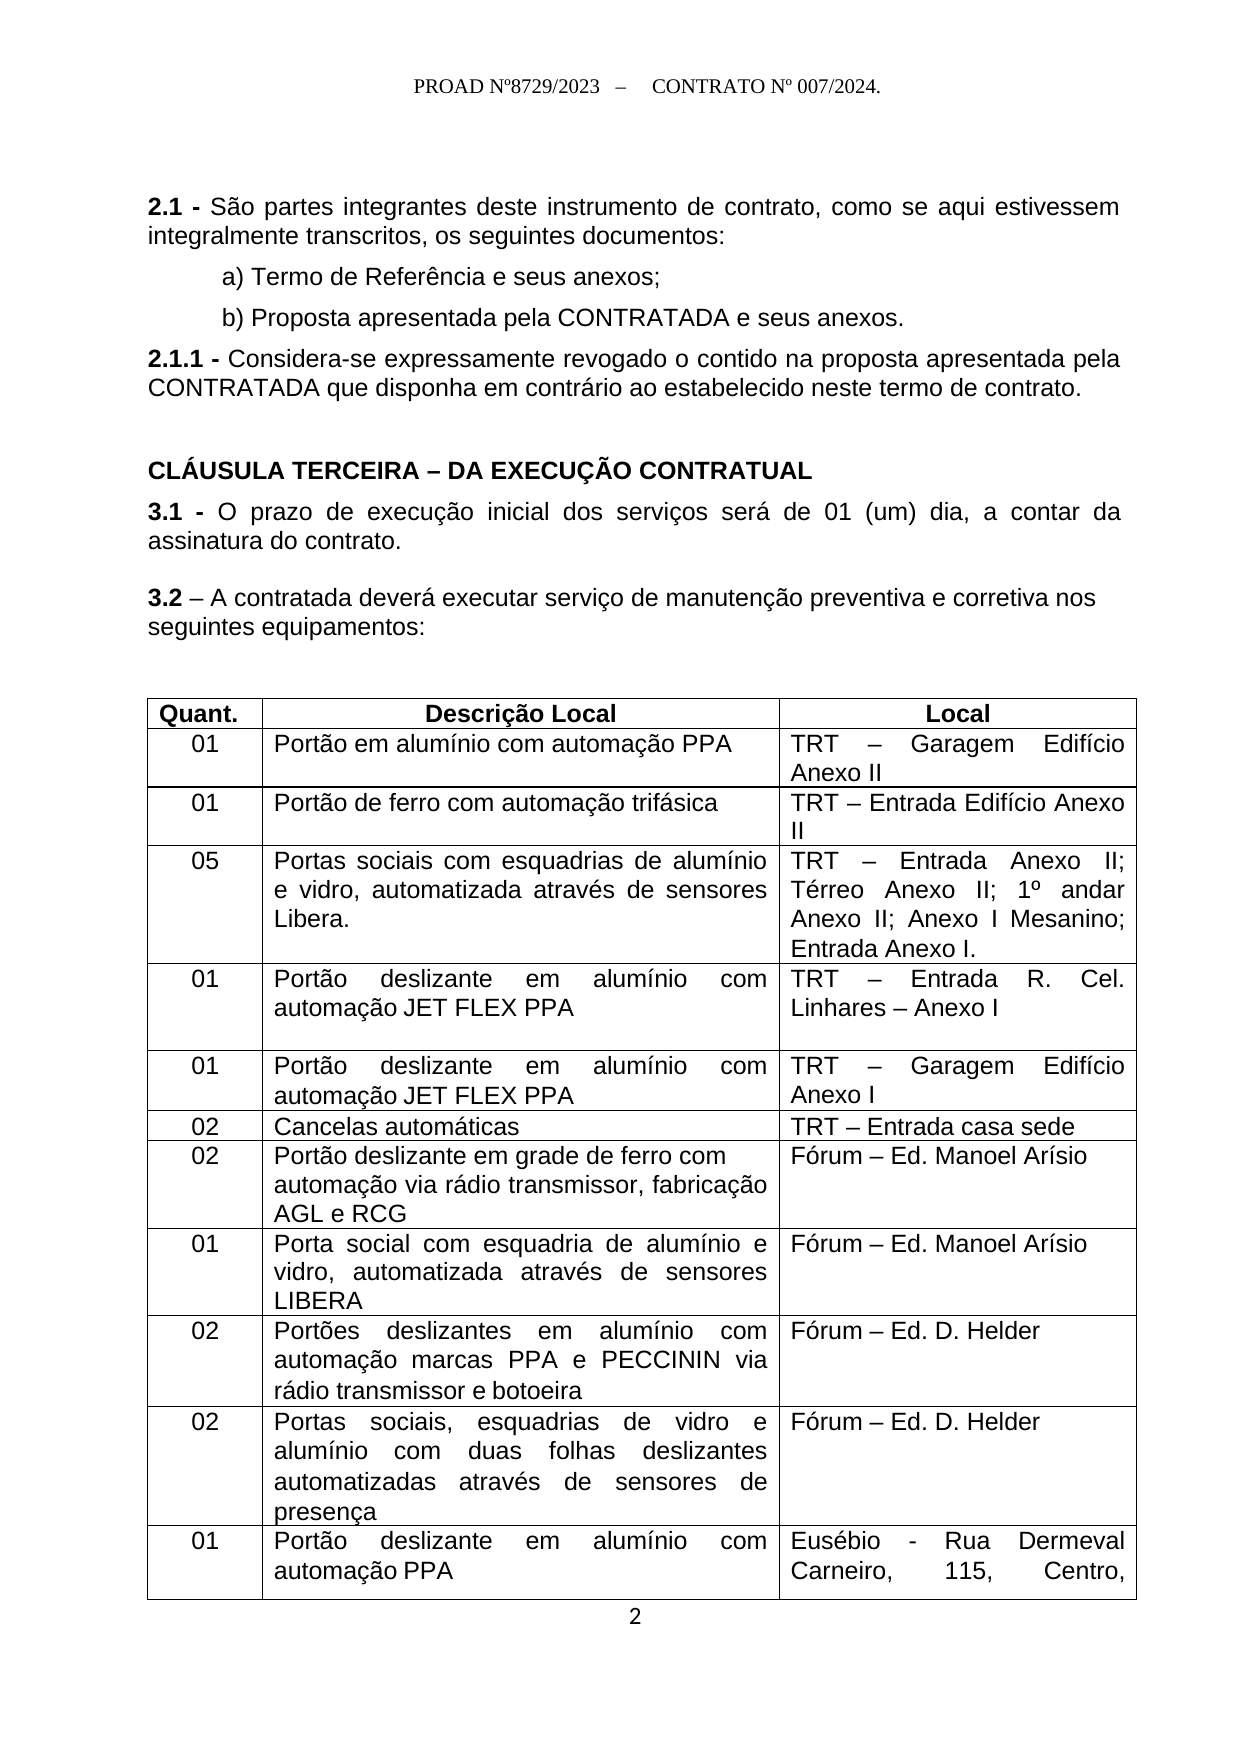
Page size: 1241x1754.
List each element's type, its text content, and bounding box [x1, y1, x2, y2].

table_cell Fórum – Ed. Manoel Arísio [780, 1141, 1136, 1227]
text 3.2 – A contratada deverá executar serviço de manutenção preventiva e corretiva nos seguintes equipamentos: [148, 583, 1122, 641]
table_cell Fórum – Ed. D. Helder [780, 1316, 1136, 1406]
table_cell 02 [148, 1407, 262, 1525]
table_cell Portão deslizante em alumínio com automação JET FLEX PPA [263, 964, 779, 1050]
table_cell Fórum – Ed. Manoel Arísio [780, 1229, 1136, 1315]
table_cell 01 [148, 729, 262, 786]
table_cell 02 [148, 1111, 262, 1140]
table_header Descrição Local [263, 699, 779, 728]
table_cell Porta social com esquadria de alumínio e vidro, automatizada através de sensores LIBERA [263, 1229, 779, 1315]
table_cell TRT – Garagem Edifício Anexo II [780, 729, 1136, 786]
table_cell 02 [148, 1141, 262, 1227]
table_cell Fórum – Ed. D. Helder [780, 1407, 1136, 1525]
table_cell 01 [148, 1229, 262, 1315]
table_header Local [780, 699, 1136, 728]
text 2.1 - São partes integrantes deste instrumento de contrato, como se aqui estivessem integralmente transcritos, os seguintes documentos: [148, 192, 1122, 249]
text a) Termo de Referência e seus anexos; [148, 262, 1122, 291]
table_cell TRT – Garagem Edifício Anexo I [780, 1051, 1136, 1110]
table_cell 02 [148, 1316, 262, 1406]
table_cell Portas sociais, esquadrias de vidro e alumínio com duas folhas deslizantes automatizadas através de sensores de presença [263, 1407, 779, 1525]
text 3.1 - O prazo de execução inicial dos serviços será de 01 (um) dia, a contar da assinatura do contrato. [148, 497, 1122, 554]
table_cell Eusébio - Rua Dermeval Carneiro, 115, Centro, [780, 1526, 1136, 1599]
table_cell TRT – Entrada R. Cel. Linhares – Anexo I [780, 964, 1136, 1050]
table_cell Portão deslizante em alumínio com automação JET FLEX PPA [263, 1051, 779, 1110]
text b) Proposta apresentada pela CONTRATADA e seus anexos. [148, 303, 1122, 332]
table_cell TRT – Entrada casa sede [780, 1111, 1136, 1140]
table_cell Portão de ferro com automação trifásica [263, 788, 779, 845]
table_cell 01 [148, 788, 262, 845]
table_cell TRT – Entrada Edifício Anexo II [780, 788, 1136, 845]
text 2.1.1 - Considera-se expressamente revogado o contido na proposta apresentada pela CONTRATADA que disponha em contrário ao estabelecido neste termo de contrato. [148, 344, 1122, 402]
table_cell TRT – Entrada Anexo II; Térreo Anexo II; 1º andar Anexo II; Anexo I Mesanino; Entrada Anexo I. [780, 846, 1136, 963]
text CLÁUSULA TERCEIRA – DA EXECUÇÃO CONTRATUAL [148, 456, 1122, 484]
table_cell Portas sociais com esquadrias de alumínio e vidro, automatizada através de sensores Libera. [263, 846, 779, 963]
table_cell Portão deslizante em grade de ferro com automação via rádio transmissor, fabricação AGL e RCG [263, 1141, 779, 1227]
table_header Quant. [148, 699, 262, 728]
table_cell 01 [148, 1051, 262, 1110]
table_cell 01 [148, 1526, 262, 1599]
table_cell Portão deslizante em alumínio com automação PPA [263, 1526, 779, 1599]
table_cell Portões deslizantes em alumínio com automação marcas PPA e PECCININ via rádio transmissor e botoeira [263, 1316, 779, 1406]
table_cell 01 [148, 964, 262, 1050]
table_cell Portão em alumínio com automação PPA [263, 729, 779, 786]
table_cell 05 [148, 846, 262, 963]
table_cell Cancelas automáticas [263, 1111, 779, 1140]
